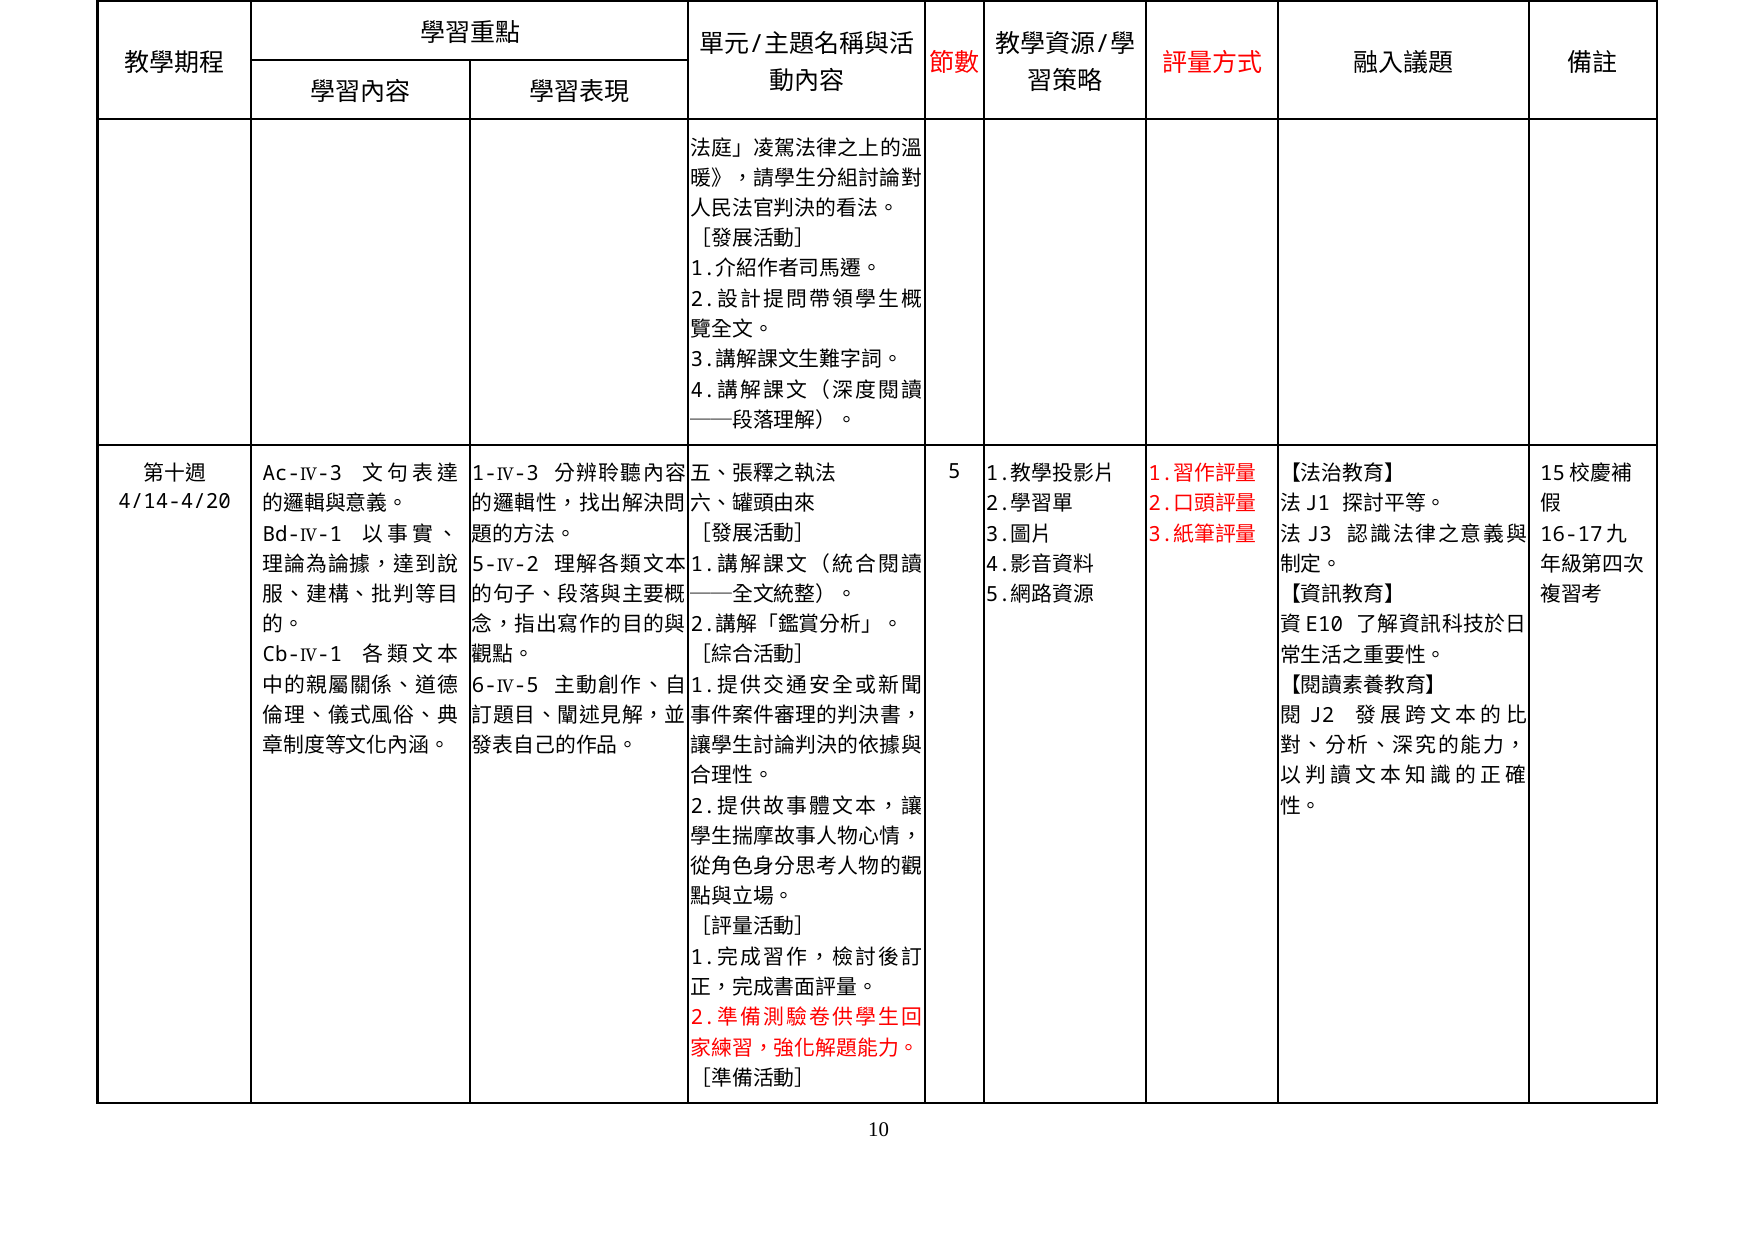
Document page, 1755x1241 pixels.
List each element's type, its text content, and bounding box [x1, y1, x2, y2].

table_header 教學資源/學習策略 [985, 2, 1145, 118]
table_header 融入議題 [1279, 2, 1528, 118]
table_cell [99, 120, 250, 444]
table_cell [926, 120, 983, 444]
table_cell 學習內容 [252, 61, 469, 118]
table_cell [1279, 120, 1528, 444]
table_header 節數 [926, 2, 983, 118]
table_cell [1530, 120, 1656, 444]
table_cell 1-Ⅳ-3 分辨聆聽內容的邏輯性，找出解決問題的方法。 5-Ⅳ-2 理解各類文本的句子、段落與主要概念，指出寫作的目的與觀點。 6-Ⅳ-5 主動創作、自訂題目、闡述見解，並發表自己的作品。 [471, 446, 687, 1102]
table_cell 【法治教育】 法J1 探討平等。 法J3 認識法律之意義與制定。 【資訊教育】 資E10 了解資訊科技於日常生活之重要性。 【閱讀素養教育】 閱J2 發展跨文本的比對、分析、深究的能力，以判讀文本知識的正確性。 [1279, 446, 1528, 1102]
table_cell [1147, 120, 1277, 444]
table_header 備註 [1530, 2, 1656, 118]
table_header 學習重點 [252, 2, 687, 59]
table_header 教學期程 [99, 2, 250, 118]
table_cell [985, 120, 1145, 444]
table_cell 15校慶補假 16-17九年級第四次複習考 [1530, 446, 1656, 1102]
table_cell [252, 120, 469, 444]
table_cell 學習表現 [471, 61, 687, 118]
table_cell 5 [926, 446, 983, 1102]
table_cell 第十週 4/14-4/20 [99, 446, 250, 1102]
table_cell 五、張釋之執法 六、罐頭由來 ［發展活動］ 1.講解課文（統合閱讀──全文統整）。 2.講解「鑑賞分析」。 ［綜合活動］ 1.提供交通安全或新聞事件案件審理的判決書，讓學生討論判決的依據與合理性。 2.提供故事體文本，讓學生揣摩故事人物心情，從角色身分思考人物的觀點與立場。 ［評量活動］ 1.完成習作，檢討後訂正，完成書面評量。 2.準備測驗卷供學生回家練習，強化解題能力。 ［準備活動］ [689, 446, 924, 1102]
table_header 評量方式 [1147, 2, 1277, 118]
table_header 單元/主題名稱與活動內容 [689, 2, 924, 118]
table_cell 法庭」凌駕法律之上的溫暖》，請學生分組討論對人民法官判決的看法。 ［發展活動］ 1.介紹作者司馬遷。 2.設計提問帶領學生概覽全文。 3.講解課文生難字詞。 4.講解課文（深度閱讀──段落理解）。 [689, 120, 924, 444]
table_cell 1.習作評量 2.口頭評量 3.紙筆評量 [1147, 446, 1277, 1102]
table_cell [471, 120, 687, 444]
table_cell 1.教學投影片 2.學習單 3.圖片 4.影音資料 5.網路資源 [985, 446, 1145, 1102]
table_cell Ac-Ⅳ-3 文句表達的邏輯與意義。 Bd-Ⅳ-1 以事實、理論為論據，達到說服、建構、批判等目的。 Cb-Ⅳ-1 各類文本中的親屬關係、道德倫理、儀式風俗、典章制度等文化內涵。 [252, 446, 469, 1102]
